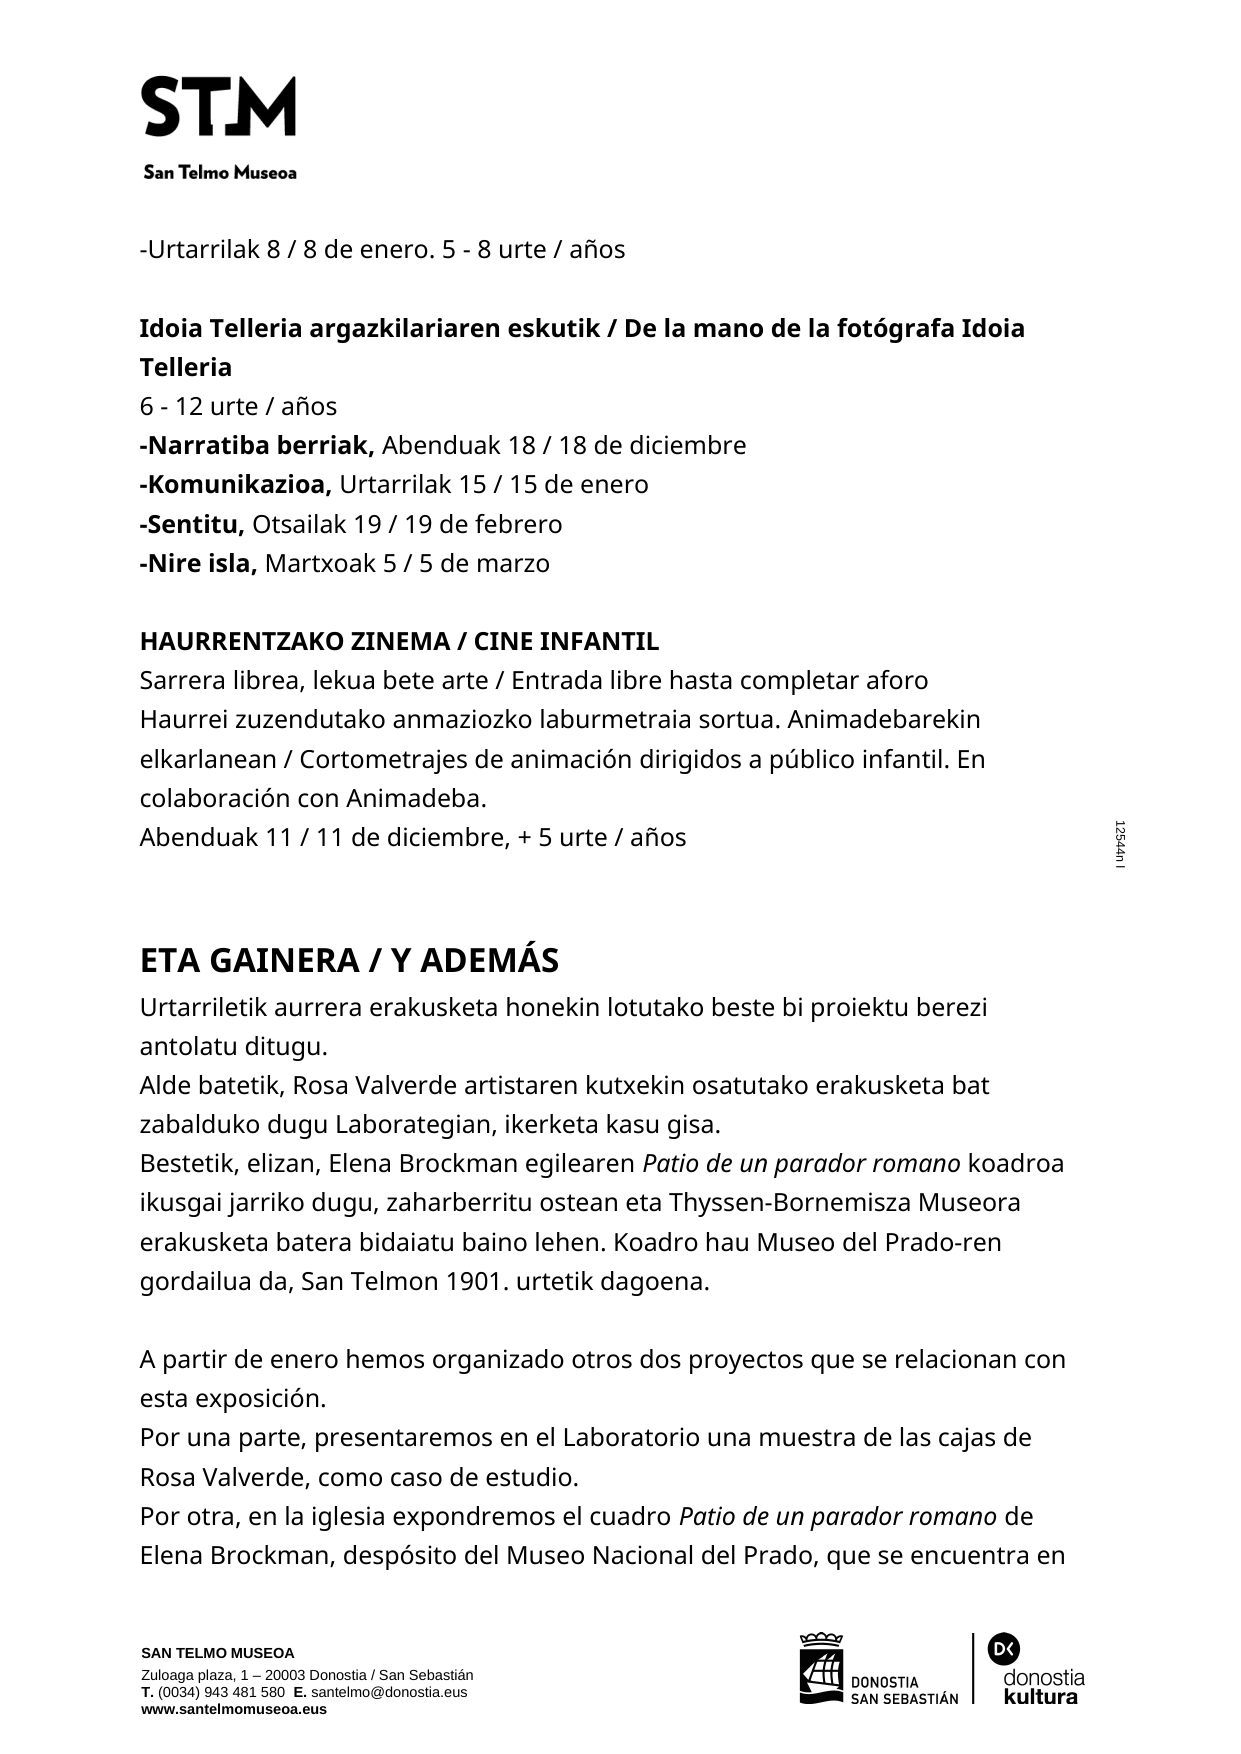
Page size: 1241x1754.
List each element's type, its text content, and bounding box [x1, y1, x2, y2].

text -Urtarrilak 8 / 8 de enero. 5 - 8 urte / años [139, 232, 1085, 266]
text Alde batetik, Rosa Valverde artistaren kutxekin osatutako erakusketa bat zabalduko dugu Laborategian, ikerketa kasu gisa. [139, 1068, 1085, 1141]
text Urtarriletik aurrera erakusketa honekin lotutako beste bi proiektu berezi antolatu ditugu. [139, 989, 1085, 1062]
text -Sentitu, Otsailak 19 / 19 de febrero [139, 506, 1085, 540]
text -Nire isla, Martxoak 5 / 5 de marzo [139, 545, 1085, 579]
text Abenduak 11 / 11 de diciembre, + 5 urte / años [139, 819, 1085, 854]
text -Narratiba berriak, Abenduak 18 / 18 de diciembre [139, 428, 1085, 462]
picture [799, 1632, 1085, 1704]
picture [140, 73, 300, 182]
text ETA GAINERA / Y ADEMÁS [139, 937, 1085, 982]
text HAURRENTZAKO ZINEMA / CINE INFANTIL [139, 624, 1085, 658]
text Idoia Telleria argazkilariaren eskutik / De la mano de la fotógrafa Idoia Telleria [139, 310, 1085, 384]
text Por otra, en la iglesia expondremos el cuadro Patio de un parador romano de Elena Brockman, despósito del Museo Nacional del Prado, que se encuentra en [139, 1498, 1085, 1572]
text 6 - 12 urte / años [139, 389, 1085, 423]
text Haurrei zuzendutako anmaziozko laburmetraia sortua. Animadebarekin elkarlanean / Cortometrajes de animación dirigidos a público infantil. En colaboración con Animadeba. [139, 702, 1085, 814]
text Bestetik, elizan, Elena Brockman egilearen Patio de un parador romano koadroa ikusgai jarriko dugu, zaharberritu ostean eta Thyssen-Bornemisza Museora erakusketa batera bidaiatu baino lehen. Koadro hau Museo del Prado-ren gordailua da, San Telmon 1901. urtetik dagoena. [139, 1146, 1085, 1297]
text Sarrera librea, lekua bete arte / Entrada libre hasta completar aforo [139, 663, 1085, 697]
text -Komunikazioa, Urtarrilak 15 / 15 de enero [139, 467, 1085, 501]
text A partir de enero hemos organizado otros dos proyectos que se relacionan con esta exposición. [139, 1342, 1085, 1415]
text Por una parte, presentaremos en el Laboratorio una muestra de las cajas de Rosa Valverde, como caso de estudio. [139, 1420, 1085, 1493]
